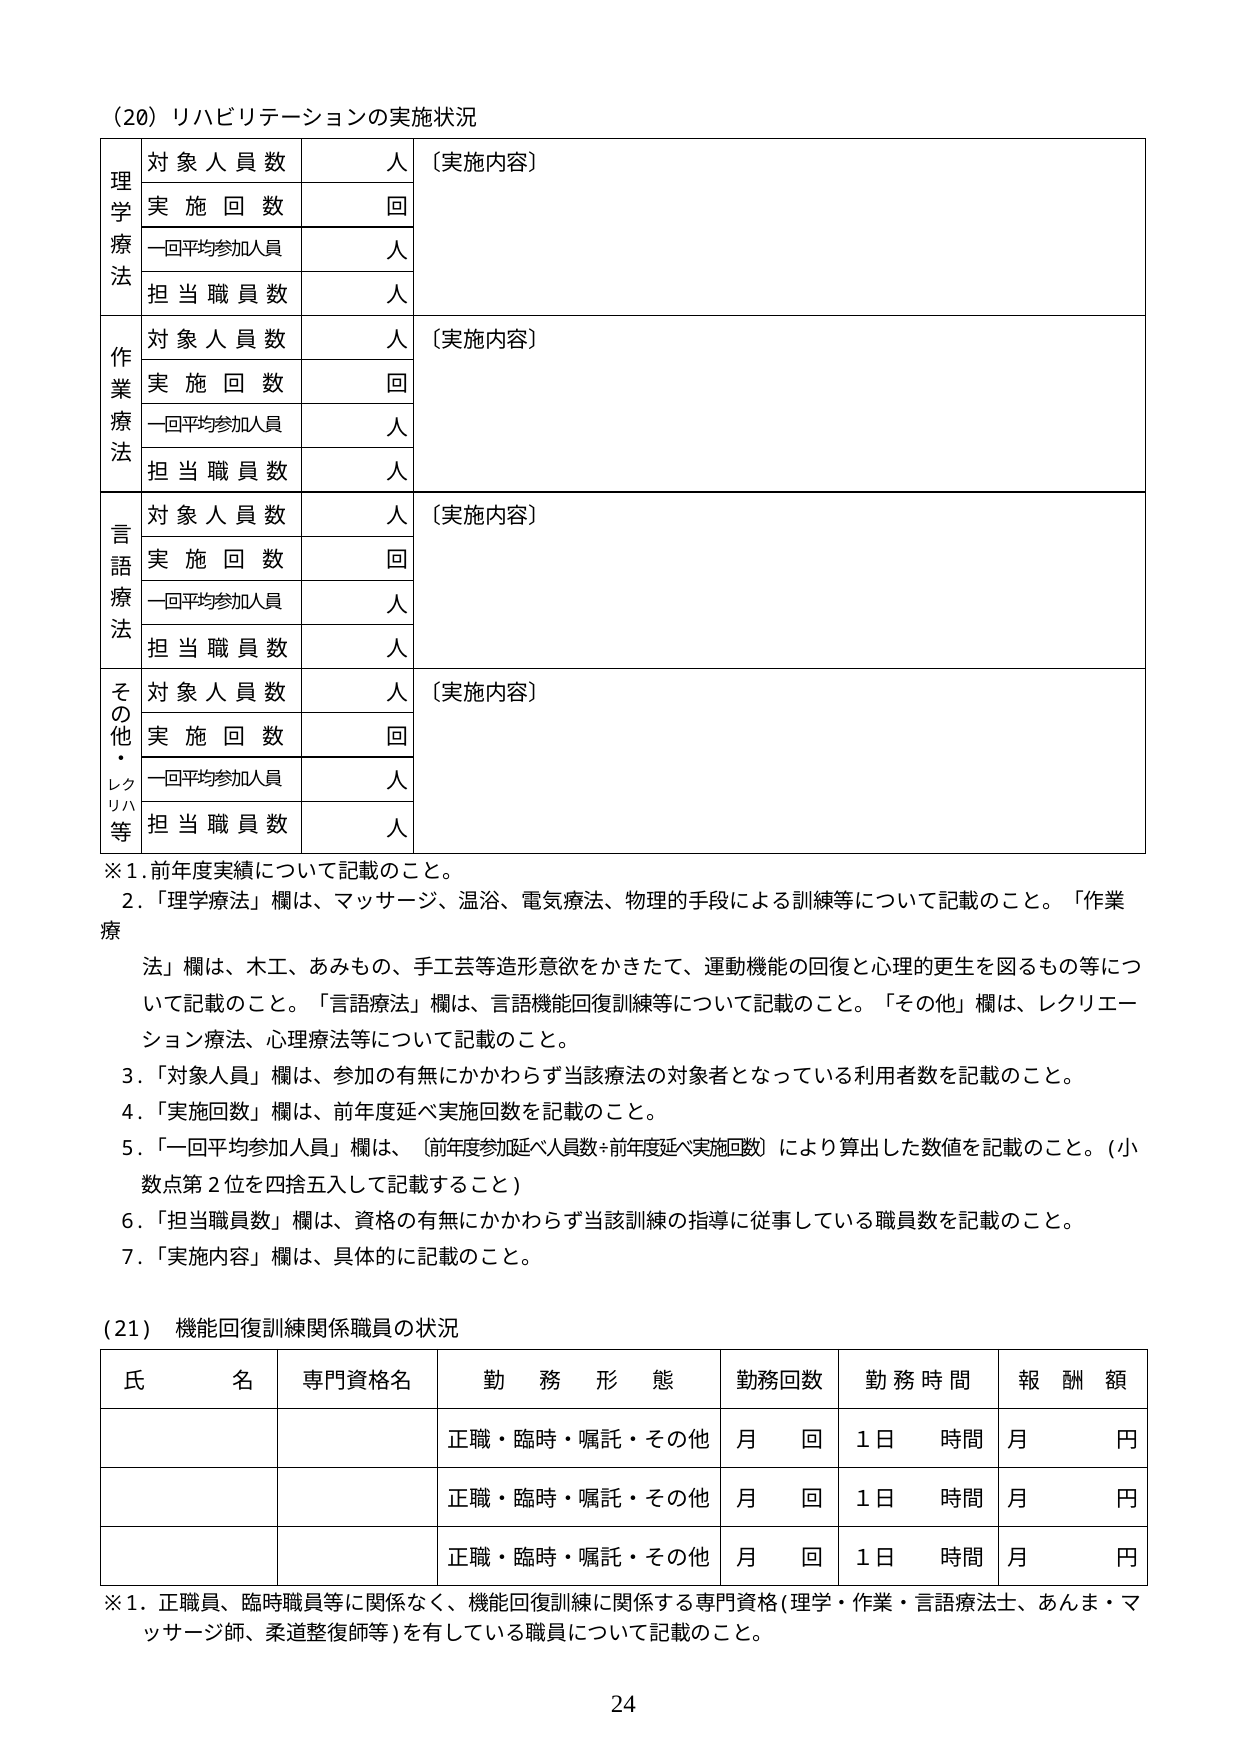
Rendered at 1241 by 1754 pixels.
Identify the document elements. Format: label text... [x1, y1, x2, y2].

table_cell 人 [302, 669, 413, 712]
table_cell 月 円 [999, 1468, 1147, 1526]
table_cell 〔実施内容〕 [414, 493, 1145, 668]
text 数点第2位を四捨五入して記載すること) [100, 1168, 1146, 1198]
table_cell [278, 1468, 437, 1526]
text ッサージ師、柔道整復師等)を有している職員について記載のこと。 [100, 1616, 1146, 1647]
table_header 報 酬 額 [999, 1350, 1147, 1408]
table_header 勤 務 形 態 [438, 1350, 720, 1408]
table_header 勤務時間 [839, 1350, 998, 1408]
table_cell 人 [302, 581, 413, 624]
table_cell 一回平均参加人員 [142, 581, 301, 624]
table_cell 人 [302, 272, 413, 315]
table_cell 実施回数 [142, 537, 301, 580]
table_cell 〔実施内容〕 [414, 316, 1145, 491]
table_cell 月 円 [999, 1409, 1147, 1467]
text 6.「担当職員数」欄は、資格の有無にかかわらず当該訓練の指導に従事している職員数を記載のこと。 [100, 1204, 1146, 1234]
text 法」欄は、木工、あみもの、手工芸等造形意欲をかきたて、運動機能の回復と心理的更生を図るもの等につ [100, 951, 1146, 981]
table_header 対象人員数 [142, 139, 301, 182]
table_header 〔実施内容〕 [414, 139, 1145, 315]
table_header 勤務回数 [721, 1350, 838, 1408]
table_cell 実施回数 [142, 360, 301, 403]
table_cell 人 [302, 404, 413, 447]
table_cell [101, 1527, 277, 1585]
table_header 氏 名 [101, 1350, 277, 1408]
table_cell 人 [302, 448, 413, 491]
table_cell 言語療法 [101, 493, 141, 668]
text ※1.前年度実績について記載のこと。 [100, 854, 1146, 884]
table_cell 月 回 [721, 1409, 838, 1467]
table_cell １日 時間 [839, 1468, 998, 1526]
table_cell １日 時間 [839, 1527, 998, 1585]
table_cell [278, 1527, 437, 1585]
table_cell 正職・臨時・嘱託・その他 [438, 1409, 720, 1467]
table_cell 実施回数 [142, 713, 301, 756]
text 5.「一回平均参加人員」欄は、〔前年度参加延べ人員数÷前年度延べ実施回数〕により算出した数値を記載のこと。(小 [100, 1132, 1146, 1162]
table_cell 作業療法 [101, 316, 141, 491]
table_cell 人 [302, 625, 413, 668]
text ※1．正職員、臨時職員等に関係なく、機能回復訓練に関係する専門資格(理学・作業・言語療法士、あんま・マ [100, 1586, 1146, 1616]
text いて記載のこと。「言語療法」欄は、言語機能回復訓練等について記載のこと。「その他」欄は、レクリエー [100, 987, 1146, 1017]
table_cell 回 [302, 183, 413, 226]
table_cell 月 円 [999, 1527, 1147, 1585]
table_cell 人 [302, 228, 413, 271]
table_cell [101, 1409, 277, 1467]
text 2.「理学療法」欄は、マッサージ、温浴、電気療法、物理的手段による訓練等について記載のこと。「作業療 [100, 884, 1146, 945]
table_cell その他・ レク リハ 等 [101, 669, 141, 853]
table_cell 月 回 [721, 1527, 838, 1585]
table_cell 正職・臨時・嘱託・その他 [438, 1527, 720, 1585]
table_cell 対象人員数 [142, 669, 301, 712]
table_header 専門資格名 [278, 1350, 437, 1408]
table_cell 人 [302, 493, 413, 536]
text ション療法、心理療法等について記載のこと。 [100, 1023, 1146, 1053]
table_cell 〔実施内容〕 [414, 669, 1145, 853]
table_cell [278, 1409, 437, 1467]
table_cell 担当職員数 [142, 448, 301, 491]
table_header 理学療法 [101, 139, 141, 315]
text 4.「実施回数」欄は、前年度延べ実施回数を記載のこと。 [100, 1095, 1146, 1126]
table_cell [101, 1468, 277, 1526]
table_cell 対象人員数 [142, 493, 301, 536]
table_cell 担当職員数 [142, 625, 301, 668]
table_cell 一回平均参加人員 [142, 404, 301, 447]
text 7.「実施内容」欄は、具体的に記載のこと。 [100, 1240, 1146, 1271]
table_cell 月 回 [721, 1468, 838, 1526]
table_cell 実施回数 [142, 183, 301, 226]
table_cell 回 [302, 360, 413, 403]
table_cell 正職・臨時・嘱託・その他 [438, 1468, 720, 1526]
table_header 人 [302, 139, 413, 182]
table_cell 回 [302, 713, 413, 756]
table_cell 人 [302, 758, 413, 801]
table_cell 回 [302, 537, 413, 580]
text (21) 機能回復訓練関係職員の状況 [100, 1311, 1146, 1343]
table_cell 対象人員数 [142, 316, 301, 359]
text 3.「対象人員」欄は、参加の有無にかかわらず当該療法の対象者となっている利用者数を記載のこと。 [100, 1059, 1146, 1089]
table_cell 担当職員数 [142, 802, 301, 853]
text （20）リハビリテーションの実施状況 [100, 100, 1146, 132]
table_cell 人 [302, 316, 413, 359]
table_cell １日 時間 [839, 1409, 998, 1467]
table_cell 人 [302, 802, 413, 853]
table_cell 一回平均参加人員 [142, 758, 301, 801]
table_cell 担当職員数 [142, 272, 301, 315]
table_cell 一回平均参加人員 [142, 228, 301, 271]
